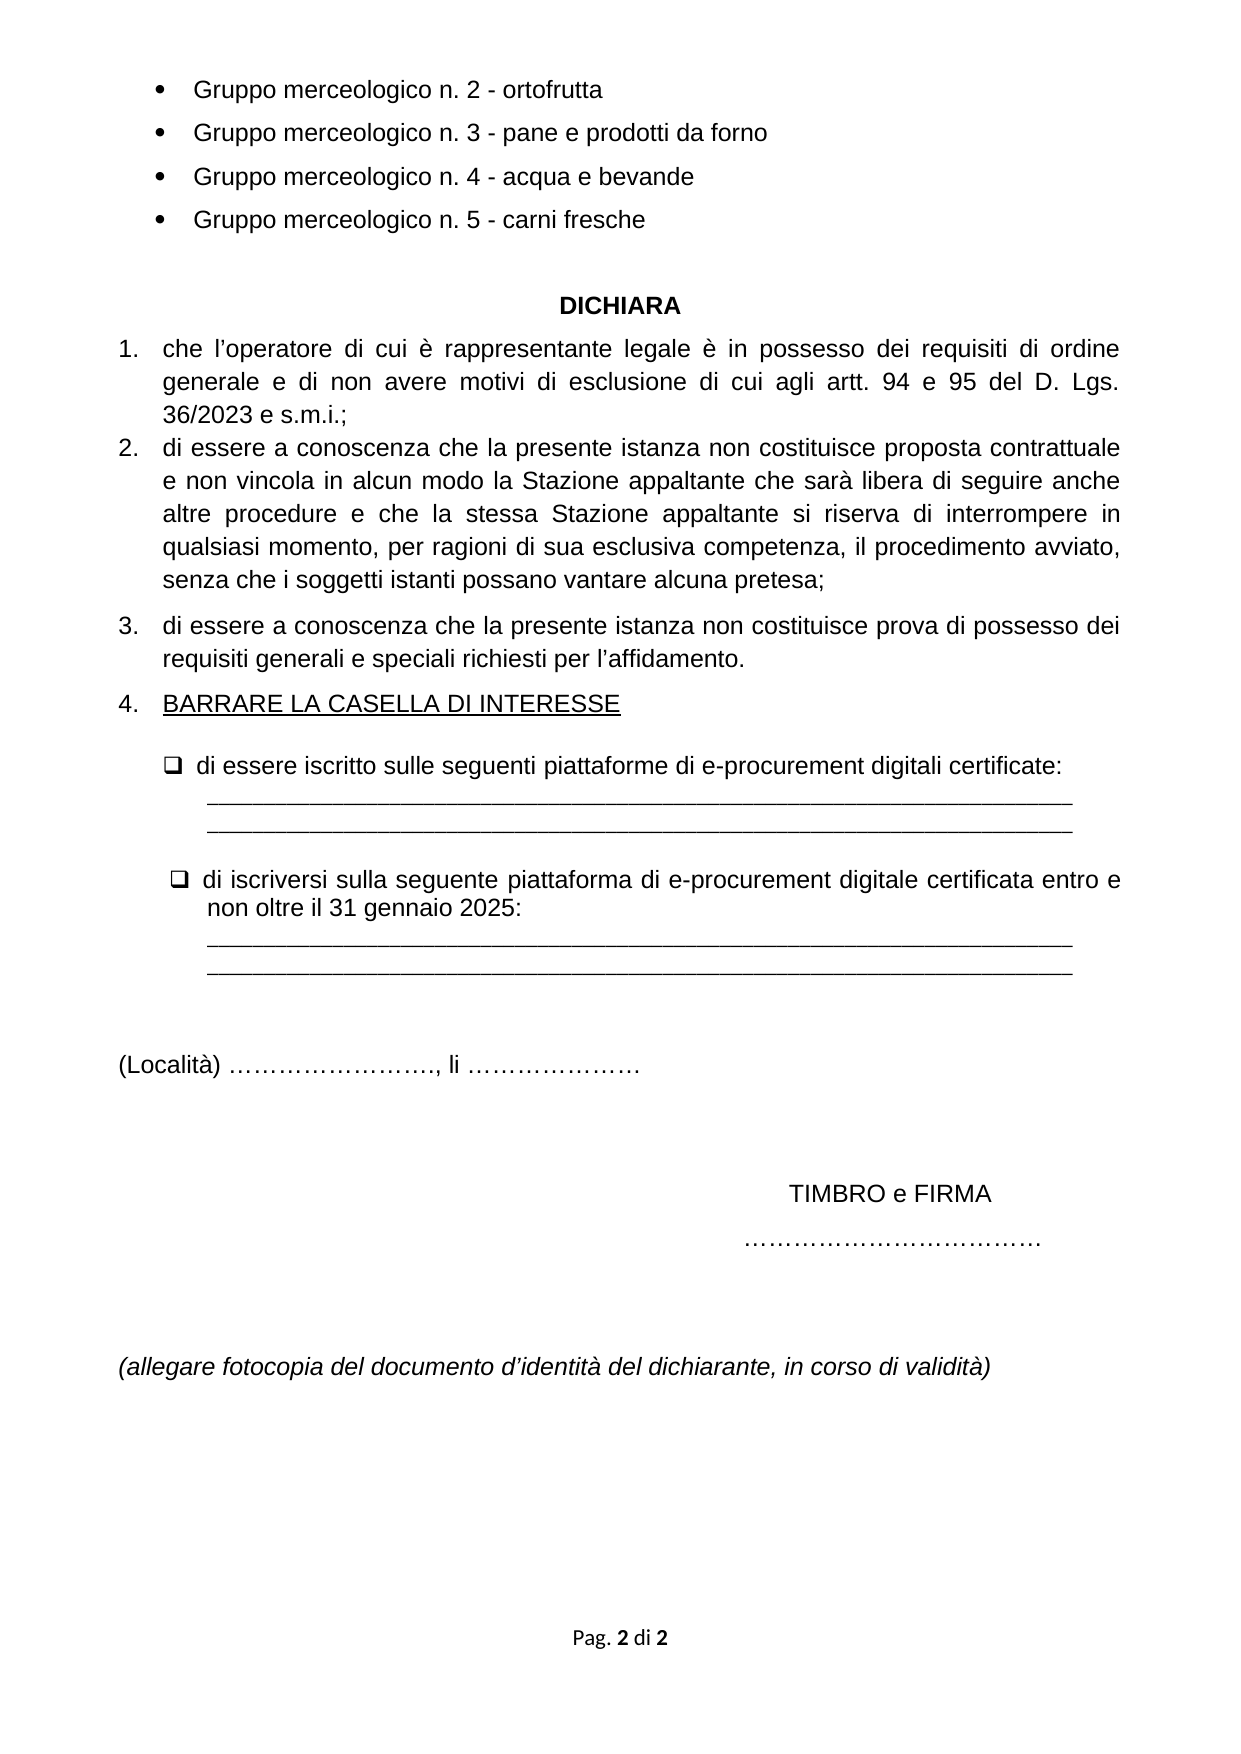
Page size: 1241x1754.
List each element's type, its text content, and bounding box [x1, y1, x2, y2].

list Gruppo merceologico n. 2 - ortofrutta [156, 75, 1122, 104]
text TIMBRO e FIRMA ……………………………… [118, 1179, 1122, 1251]
text (Località) ……………………., li ………………… [118, 1050, 1122, 1079]
text 3. di essere a conoscenza che la presente istanza non costituisce prova di possesso dei requisiti generali e speciali richiesti per l’affidamento. [118, 611, 1122, 673]
text ____________________________________________________________________________ [162, 922, 1122, 950]
text 4. BARRARE LA CASELLA DI INTERESSE [118, 689, 1122, 718]
text DICHIARA [118, 291, 1122, 320]
text ____________________________________________________________________________ [162, 780, 1122, 808]
list Gruppo merceologico n. 5 - carni fresche [156, 205, 1122, 233]
text ____________________________________________________________________________ [162, 950, 1122, 978]
list Gruppo merceologico n. 4 - acqua e bevande [156, 161, 1122, 190]
text 1. che l’operatore di cui è rappresentante legale è in possesso dei requisiti di ordine generale e di non avere motivi di esclusione di cui agli artt. 94 e 95 del D. Lgs. 36/2023 e s.m.i.; [118, 334, 1122, 429]
text ____________________________________________________________________________ [162, 808, 1122, 836]
list Gruppo merceologico n. 3 - pane e prodotti da forno [156, 118, 1122, 147]
text 2. di essere a conoscenza che la presente istanza non costituisce proposta contrattuale e non vincola in alcun modo la Stazione appaltante che sarà libera di seguire anche altre procedure e che la stessa Stazione appaltante si riserva di interrompere in qualsiasi momento, per ragioni di sua esclusiva competenza, il procedimento avviato, senza che i soggetti istanti possano vantare alcuna pretesa; [118, 433, 1122, 594]
text di iscriversi sulla seguente piattaforma di e-procurement digitale certificata entro e non oltre il 31 gennaio 2025: [118, 865, 1122, 922]
text di essere iscritto sulle seguenti piattaforme di e-procurement digitali certificate: [162, 751, 1122, 780]
text (allegare fotocopia del documento d’identità del dichiarante, in corso di validità) [118, 1352, 1122, 1381]
